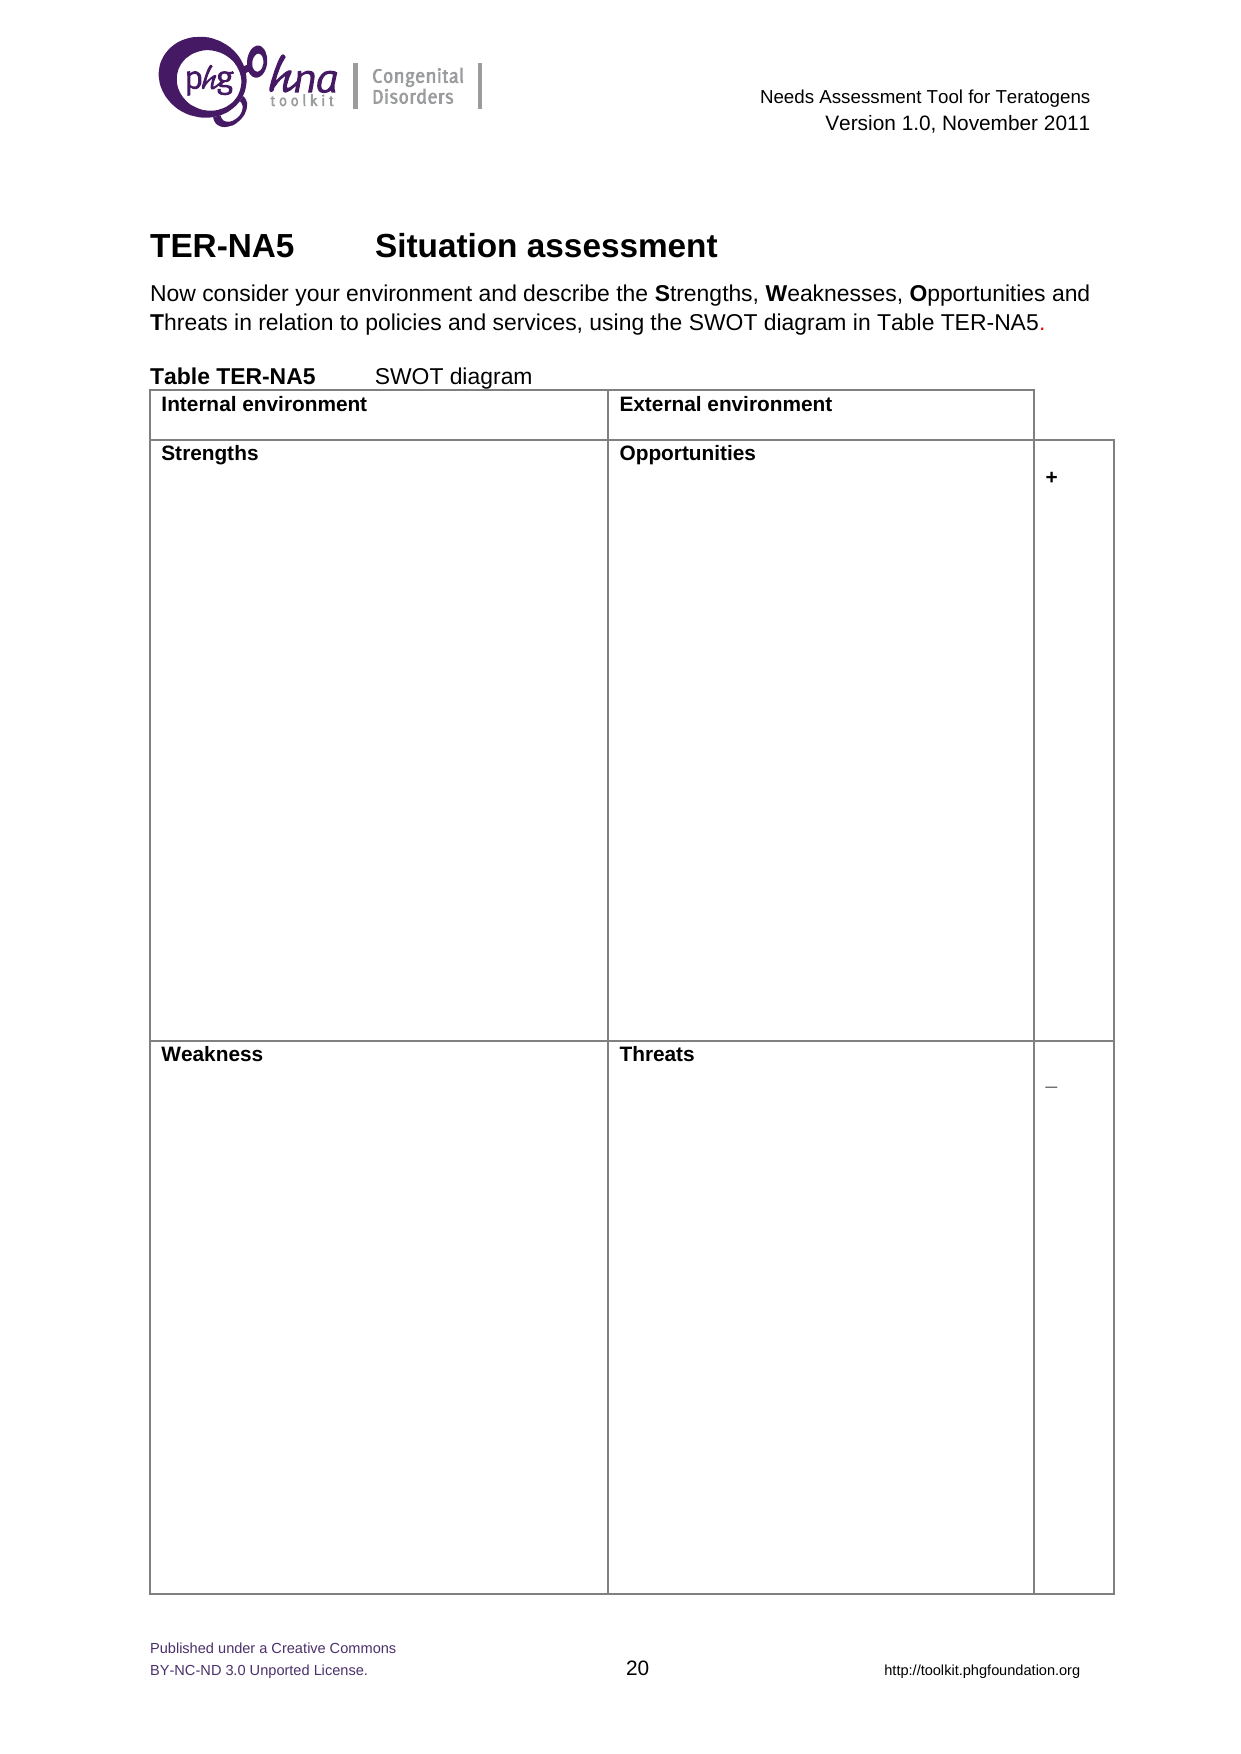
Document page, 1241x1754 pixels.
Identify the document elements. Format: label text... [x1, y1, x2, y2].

table_cell _ [1035, 1042, 1113, 1593]
table_header Internal environment [151, 391, 607, 439]
table_header [1035, 389, 1114, 439]
table_cell Weakness [151, 1042, 607, 1593]
text Now consider your environment and describe the Strengths, Weaknesses, Opportunities and Threats in relation to policies and services, using the SWOT diagram in Table TER-NA5. [150, 277, 1090, 335]
table_cell Strengths [151, 441, 607, 1040]
subtitle Table TER-NA5 SWOT diagram [150, 360, 1090, 389]
table_header External environment [609, 391, 1033, 439]
table_cell Threats [609, 1042, 1033, 1593]
table_cell + [1035, 441, 1113, 1040]
subtitle TER-NA5 Situation assessment [150, 226, 1090, 264]
table_cell Opportunities [609, 441, 1033, 1040]
